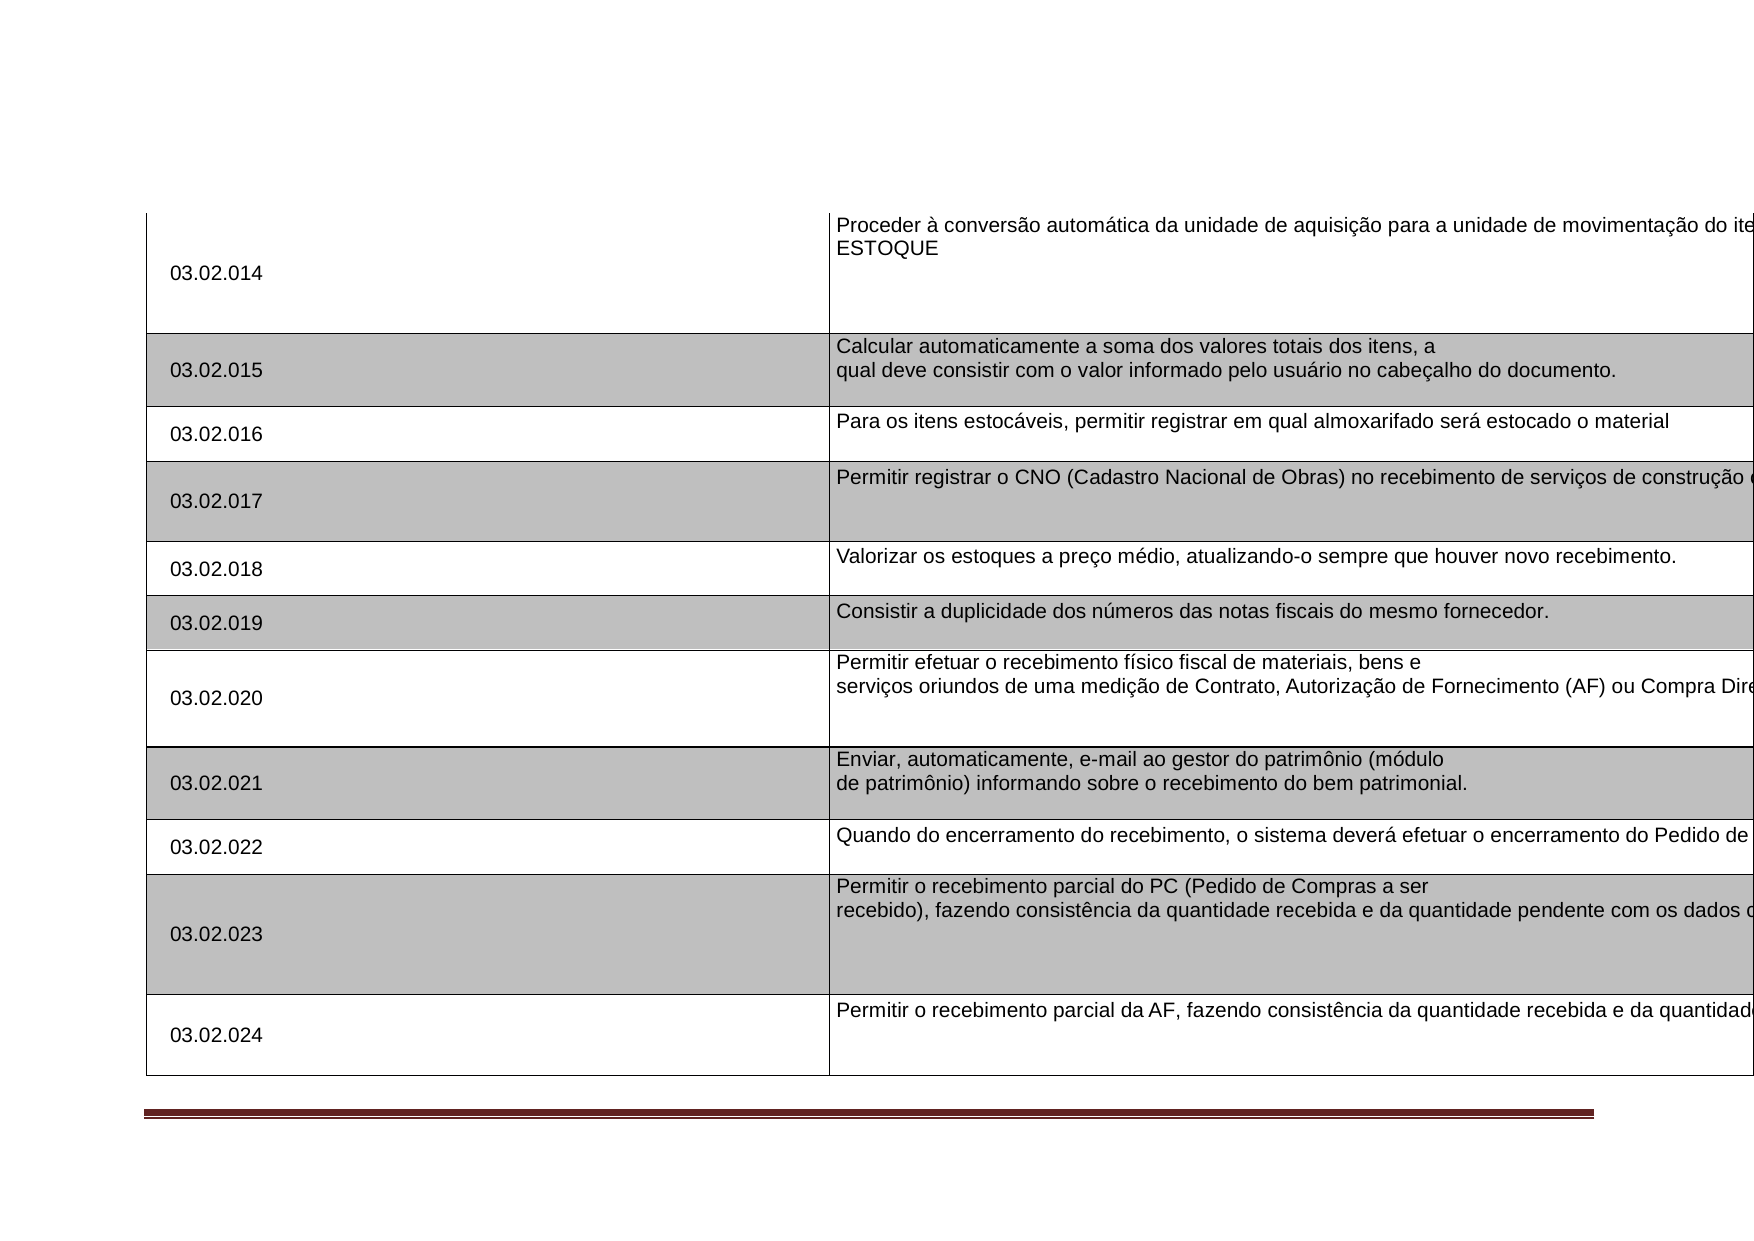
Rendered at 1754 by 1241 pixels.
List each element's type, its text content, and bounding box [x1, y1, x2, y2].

table_cell Para os itens estocáveis, permitir registrar em qual almoxarifado será estocado o material [830, 407, 1753, 461]
table_header Proceder à conversão automática da unidade de aquisição para a unidade de movimentação do item recebido, multiplicando a quantidade recebida pelo fator de conversão, conforme definido no Cadastro de Materiais e Serviços. Para os itens comprados para ESTOQUE [830, 213, 1753, 333]
table_cell 03.02.020 [147, 651, 829, 746]
table_cell Quando do encerramento do recebimento, o sistema deverá efetuar o encerramento do Pedido de Compras. [830, 820, 1753, 874]
table_cell Permitir o recebimento parcial do PC (Pedido de Compras a ser recebido), fazendo consistência da quantidade recebida e da quantidade pendente com os dados constantes do PC. O PC ficará pendente até que não haja diferença entre o seu valor total e as notas fiscais recebidas. [830, 875, 1753, 994]
table_cell Permitir o recebimento parcial da AF, fazendo consistência da quantidade recebida e da quantidade pendente. A AF ficará pendente até que não haja diferença entre o seu valor total e as [830, 995, 1753, 1075]
table_cell 03.02.017 [147, 462, 829, 541]
table_cell Permitir efetuar o recebimento físico fiscal de materiais, bens e serviços oriundos de uma medição de Contrato, Autorização de Fornecimento (AF) ou Compra Direta Simplificada (Requisição de Compras) [830, 651, 1753, 746]
table_cell 03.02.015 [147, 334, 829, 406]
table_cell 03.02.019 [147, 596, 829, 649]
table_cell 03.02.024 [147, 995, 829, 1075]
table_cell 03.02.021 [147, 748, 829, 819]
table_cell Permitir registrar o CNO (Cadastro Nacional de Obras) no recebimento de serviços de construção civil, para fins de geração da informação para a EFD-REINF [830, 462, 1753, 541]
table_cell Calcular automaticamente a soma dos valores totais dos itens, a qual deve consistir com o valor informado pelo usuário no cabeçalho do documento. [830, 334, 1753, 406]
table_cell Enviar, automaticamente, e-mail ao gestor do patrimônio (módulo de patrimônio) informando sobre o recebimento do bem patrimonial. [830, 748, 1753, 819]
table_cell 03.02.023 [147, 875, 829, 994]
table_header 03.02.014 [147, 213, 829, 333]
table_cell 03.02.022 [147, 820, 829, 874]
table_cell 03.02.018 [147, 542, 829, 595]
table_cell Valorizar os estoques a preço médio, atualizando-o sempre que houver novo recebimento. [830, 542, 1753, 595]
table_cell 03.02.016 [147, 407, 829, 461]
table_cell Consistir a duplicidade dos números das notas fiscais do mesmo fornecedor. [830, 596, 1753, 649]
